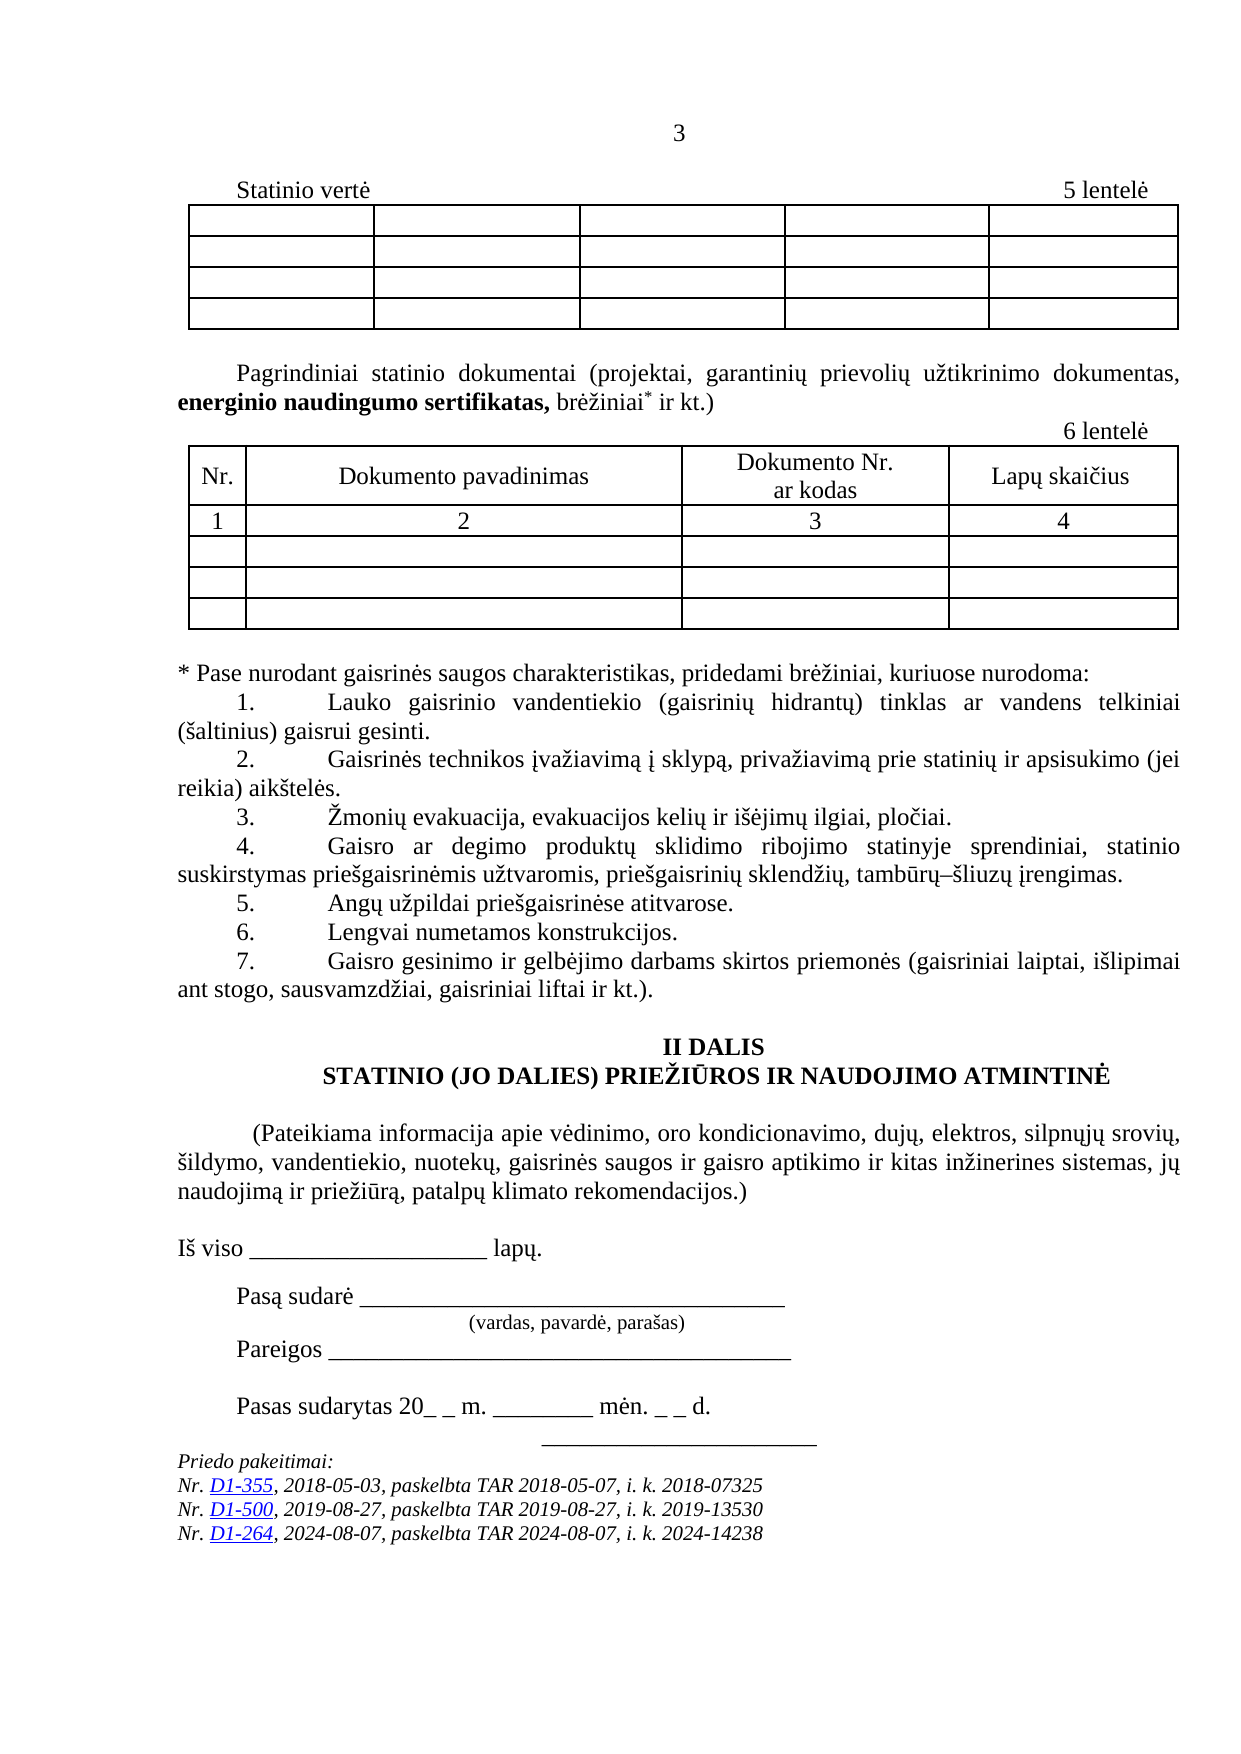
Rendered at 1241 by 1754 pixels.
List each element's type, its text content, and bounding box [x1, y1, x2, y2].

text Pareigos _____________________________________ [177, 1334, 1181, 1363]
text Nr. D1-500, 2019-08-27, paskelbta TAR 2019-08-27, i. k. 2019-13530 [177, 1497, 1181, 1521]
text 1. Lauko gaisrinio vandentiekio (gaisrinių hidrantų) tinklas ar vandens telkiniai (šaltinius) gaisrui gesinti. [177, 687, 1181, 744]
table_cell [950, 599, 1177, 627]
table_cell [786, 268, 988, 297]
table_cell [190, 237, 373, 266]
table_cell [247, 537, 681, 566]
table_cell 1 [190, 506, 245, 535]
text 4. Gaisro ar degimo produktų sklidimo ribojimo statinyje sprendiniai, statinio suskirstymas priešgaisrinėmis užtvaromis, priešgaisrinių sklendžių, tambūrų–šliuzų įrengimas. [177, 831, 1181, 888]
table_cell [990, 299, 1177, 327]
table_cell 4 [950, 506, 1177, 535]
text Iš viso ___________________ lapų. [177, 1233, 1181, 1262]
table_cell [375, 268, 579, 297]
text 2. Gaisrinės technikos įvažiavimą į sklypą, privažiavimą prie statinių ir apsisukimo (jei reikia) aikštelės. [177, 744, 1181, 802]
table_cell [581, 299, 784, 327]
table_cell [375, 237, 579, 266]
table_cell [247, 568, 681, 597]
table_cell [190, 568, 245, 597]
text 6 lentelė [177, 416, 1181, 444]
table_cell [683, 599, 948, 627]
table_cell [950, 568, 1177, 597]
table_header [190, 206, 373, 235]
table_cell [683, 537, 948, 566]
text Pasas sudarytas 20_ _ m. ________ mėn. _ _ d. [177, 1391, 1181, 1420]
text Statinio vertė 5 lentelė [177, 175, 1181, 204]
table_header [990, 206, 1177, 235]
text (Pateikiama informacija apie vėdinimo, oro kondicionavimo, dujų, elektros, silpnųjų srovių, šildymo, vandentiekio, nuotekų, gaisrinės saugos ir gaisro aptikimo ir kitas inžinerines sistemas, jų naudojimą ir priežiūrą, patalpų klimato rekomendacijos.) [177, 1118, 1181, 1204]
table_cell [990, 237, 1177, 266]
text ______________________ [177, 1420, 1181, 1449]
table_header Lapų skaičius [950, 447, 1177, 504]
table_header [786, 206, 988, 235]
table_cell [375, 299, 579, 327]
text 7. Gaisro gesinimo ir gelbėjimo darbams skirtos priemonės (gaisriniai laiptai, išlipimai ant stogo, sausvamzdžiai, gaisriniai liftai ir kt.). [177, 946, 1181, 1003]
table_cell [190, 537, 245, 566]
text 3. Žmonių evakuacija, evakuacijos kelių ir išėjimų ilgiai, pločiai. [177, 802, 1181, 831]
table_cell [190, 299, 373, 327]
table_cell 3 [683, 506, 948, 535]
text Nr. D1-264, 2024-08-07, paskelbta TAR 2024-08-07, i. k. 2024-14238 [177, 1521, 1181, 1545]
table_header Dokumento Nr. ar kodas [683, 447, 948, 504]
text STATINIO (JO DALIES) PRIEŽIŪROS IR NAUDOJIMO ATMINTINĖ [177, 1061, 1181, 1089]
table_cell [786, 299, 988, 327]
text * Pase nurodant gaisrinės saugos charakteristikas, pridedami brėžiniai, kuriuose nurodoma: [177, 658, 1181, 687]
text Priedo pakeitimai: [177, 1449, 1181, 1473]
text Pasą sudarė __________________________________ [177, 1281, 1181, 1310]
table_cell [786, 237, 988, 266]
text Nr. D1-355, 2018-05-03, paskelbta TAR 2018-05-07, i. k. 2018-07325 [177, 1473, 1181, 1497]
table_header [375, 206, 579, 235]
table_cell [190, 599, 245, 627]
text Pagrindiniai statinio dokumentai (projektai, garantinių prievolių užtikrinimo dokumentas, energinio naudingumo sertifikatas, brėžiniai* ir kt.) [177, 358, 1181, 416]
table_cell [247, 599, 681, 627]
text 5. Angų užpildai priešgaisrinėse atitvarose. [177, 888, 1181, 917]
table_cell [581, 237, 784, 266]
table_cell [990, 268, 1177, 297]
text (vardas, pavardė, parašas) [177, 1310, 1181, 1334]
table_cell [950, 537, 1177, 566]
table_header Nr. [190, 447, 245, 504]
text 6. Lengvai numetamos konstrukcijos. [177, 917, 1181, 946]
table_cell [190, 268, 373, 297]
table_header Dokumento pavadinimas [247, 447, 681, 504]
text II DALIS [177, 1032, 1181, 1061]
table_cell 2 [247, 506, 681, 535]
table_cell [683, 568, 948, 597]
table_header [581, 206, 784, 235]
table_cell [581, 268, 784, 297]
